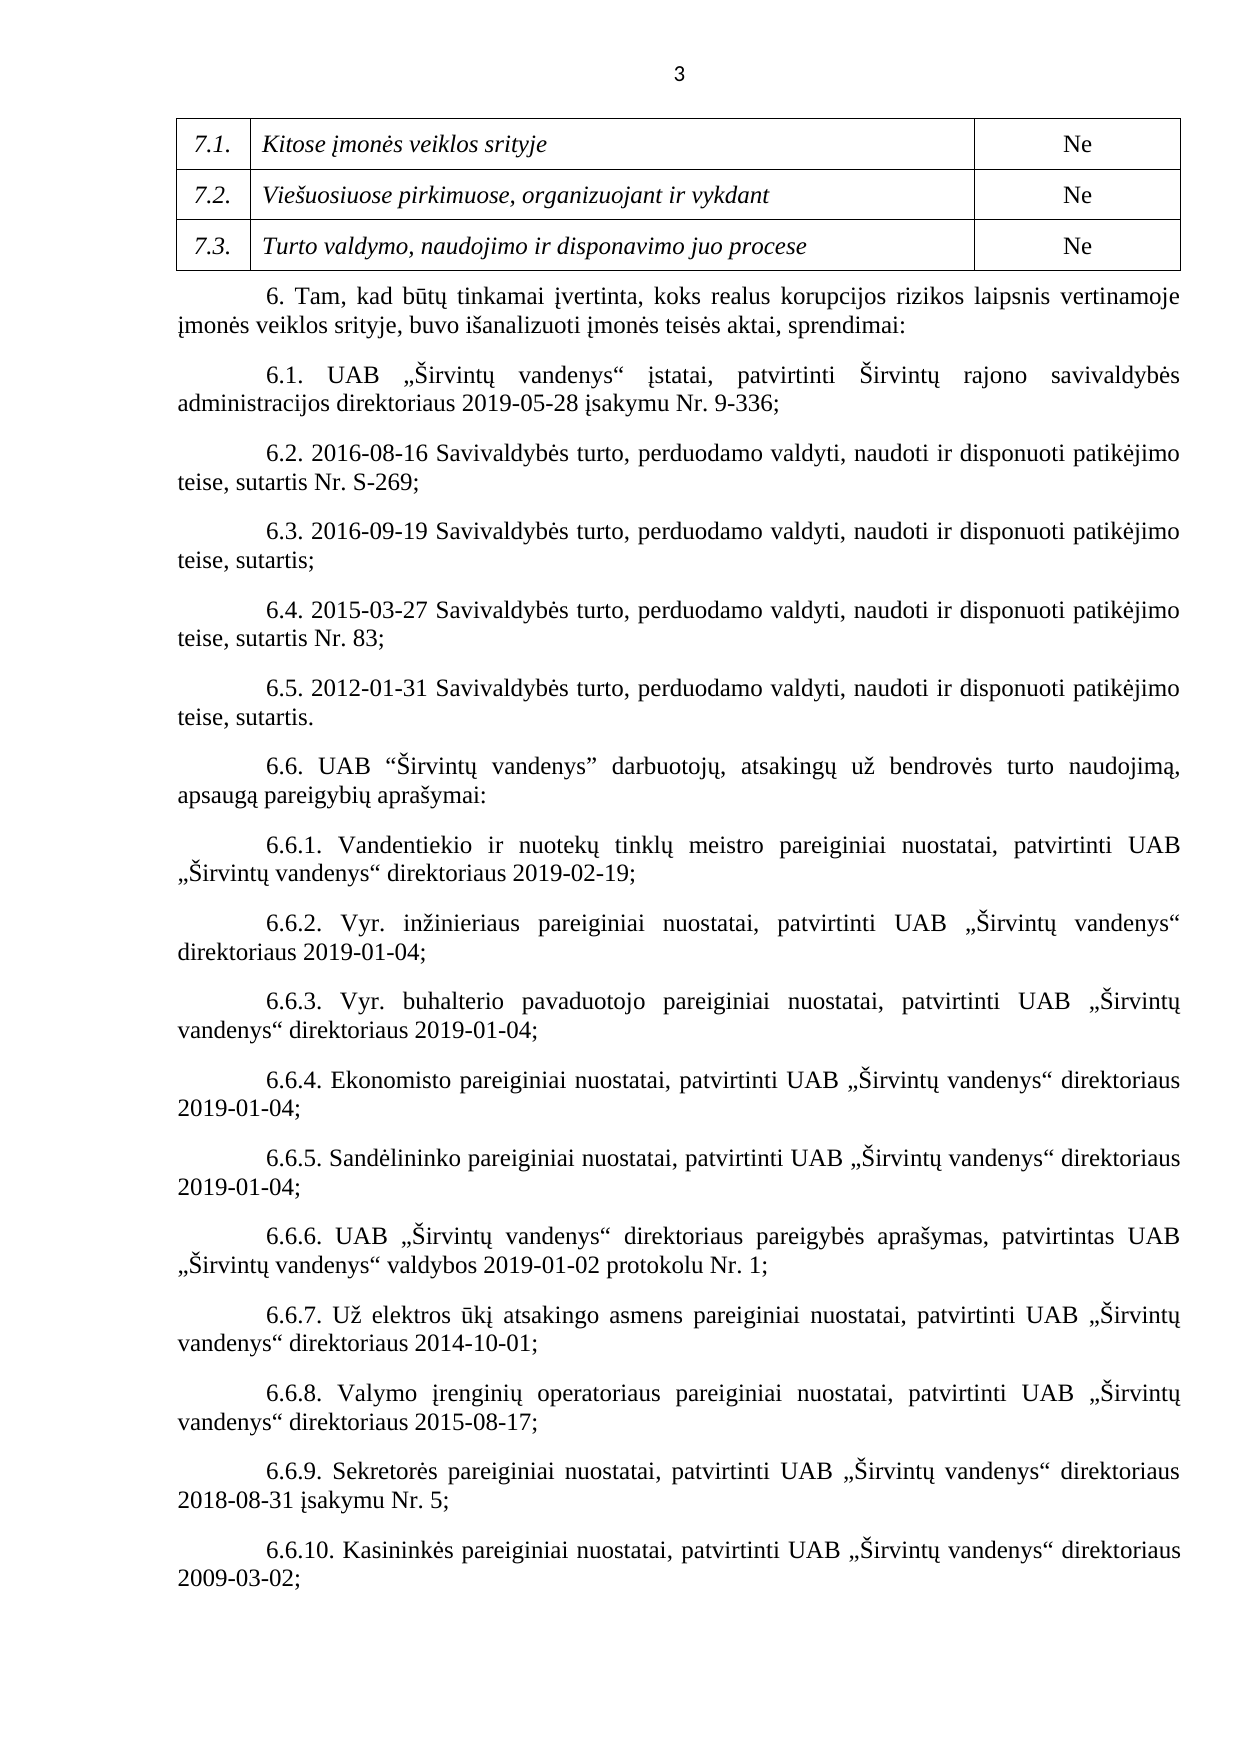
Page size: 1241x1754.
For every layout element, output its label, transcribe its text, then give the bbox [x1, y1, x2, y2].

text 6.2. 2016-08-16 Savivaldybės turto, perduodamo valdyti, naudoti ir disponuoti patikėjimo teise, sutartis Nr. S-269; [177, 438, 1181, 496]
table_cell 7.3. [177, 220, 250, 270]
table_cell Turto valdymo, naudojimo ir disponavimo juo procese [251, 220, 974, 270]
text 6.6.7. Už elektros ūkį atsakingo asmens pareiginiai nuostatai, patvirtinti UAB „Širvintų vandenys“ direktoriaus 2014-10-01; [177, 1300, 1181, 1357]
text 6.6.6. UAB „Širvintų vandenys“ direktoriaus pareigybės aprašymas, patvirtintas UAB „Širvintų vandenys“ valdybos 2019-01-02 protokolu Nr. 1; [177, 1221, 1181, 1279]
text 6.6.1. Vandentiekio ir nuotekų tinklų meistro pareiginiai nuostatai, patvirtinti UAB „Širvintų vandenys“ direktoriaus 2019-02-19; [177, 830, 1181, 887]
text 6.4. 2015-03-27 Savivaldybės turto, perduodamo valdyti, naudoti ir disponuoti patikėjimo teise, sutartis Nr. 83; [177, 595, 1181, 652]
text 6.6.2. Vyr. inžinieriaus pareiginiai nuostatai, patvirtinti UAB „Širvintų vandenys“ direktoriaus 2019-01-04; [177, 908, 1181, 966]
table_cell Ne [975, 119, 1180, 169]
text 6.6.9. Sekretorės pareiginiai nuostatai, patvirtinti UAB „Širvintų vandenys“ direktoriaus 2018-08-31 įsakymu Nr. 5; [177, 1456, 1181, 1514]
text 6. Tam, kad būtų tinkamai įvertinta, koks realus korupcijos rizikos laipsnis vertinamoje įmonės veiklos srityje, buvo išanalizuoti įmonės teisės aktai, sprendimai: [177, 281, 1181, 339]
text 6.5. 2012-01-31 Savivaldybės turto, perduodamo valdyti, naudoti ir disponuoti patikėjimo teise, sutartis. [177, 673, 1181, 731]
text 6.1. UAB „Širvintų vandenys“ įstatai, patvirtinti Širvintų rajono savivaldybės administracijos direktoriaus 2019-05-28 įsakymu Nr. 9-336; [177, 360, 1181, 417]
table_cell Viešuosiuose pirkimuose, organizuojant ir vykdant [251, 170, 974, 219]
text 6.6.3. Vyr. buhalterio pavaduotojo pareiginiai nuostatai, patvirtinti UAB „Širvintų vandenys“ direktoriaus 2019-01-04; [177, 986, 1181, 1044]
text 6.6. UAB “Širvintų vandenys” darbuotojų, atsakingų už bendrovės turto naudojimą, apsaugą pareigybių aprašymai: [177, 751, 1181, 809]
text 6.6.5. Sandėlininko pareiginiai nuostatai, patvirtinti UAB „Širvintų vandenys“ direktoriaus 2019-01-04; [177, 1143, 1181, 1201]
text 6.6.10. Kasininkės pareiginiai nuostatai, patvirtinti UAB „Širvintų vandenys“ direktoriaus 2009-03-02; [177, 1535, 1181, 1592]
table_cell Kitose įmonės veiklos srityje [251, 119, 974, 169]
table_cell Ne [975, 170, 1180, 219]
table_cell 7.2. [177, 170, 250, 219]
text 6.6.8. Valymo įrenginių operatoriaus pareiginiai nuostatai, patvirtinti UAB „Širvintų vandenys“ direktoriaus 2015-08-17; [177, 1378, 1181, 1436]
table_cell Ne [975, 220, 1180, 270]
table_cell 7.1. [177, 119, 250, 169]
text 6.3. 2016-09-19 Savivaldybės turto, perduodamo valdyti, naudoti ir disponuoti patikėjimo teise, sutartis; [177, 516, 1181, 574]
text 6.6.4. Ekonomisto pareiginiai nuostatai, patvirtinti UAB „Širvintų vandenys“ direktoriaus 2019-01-04; [177, 1065, 1181, 1122]
